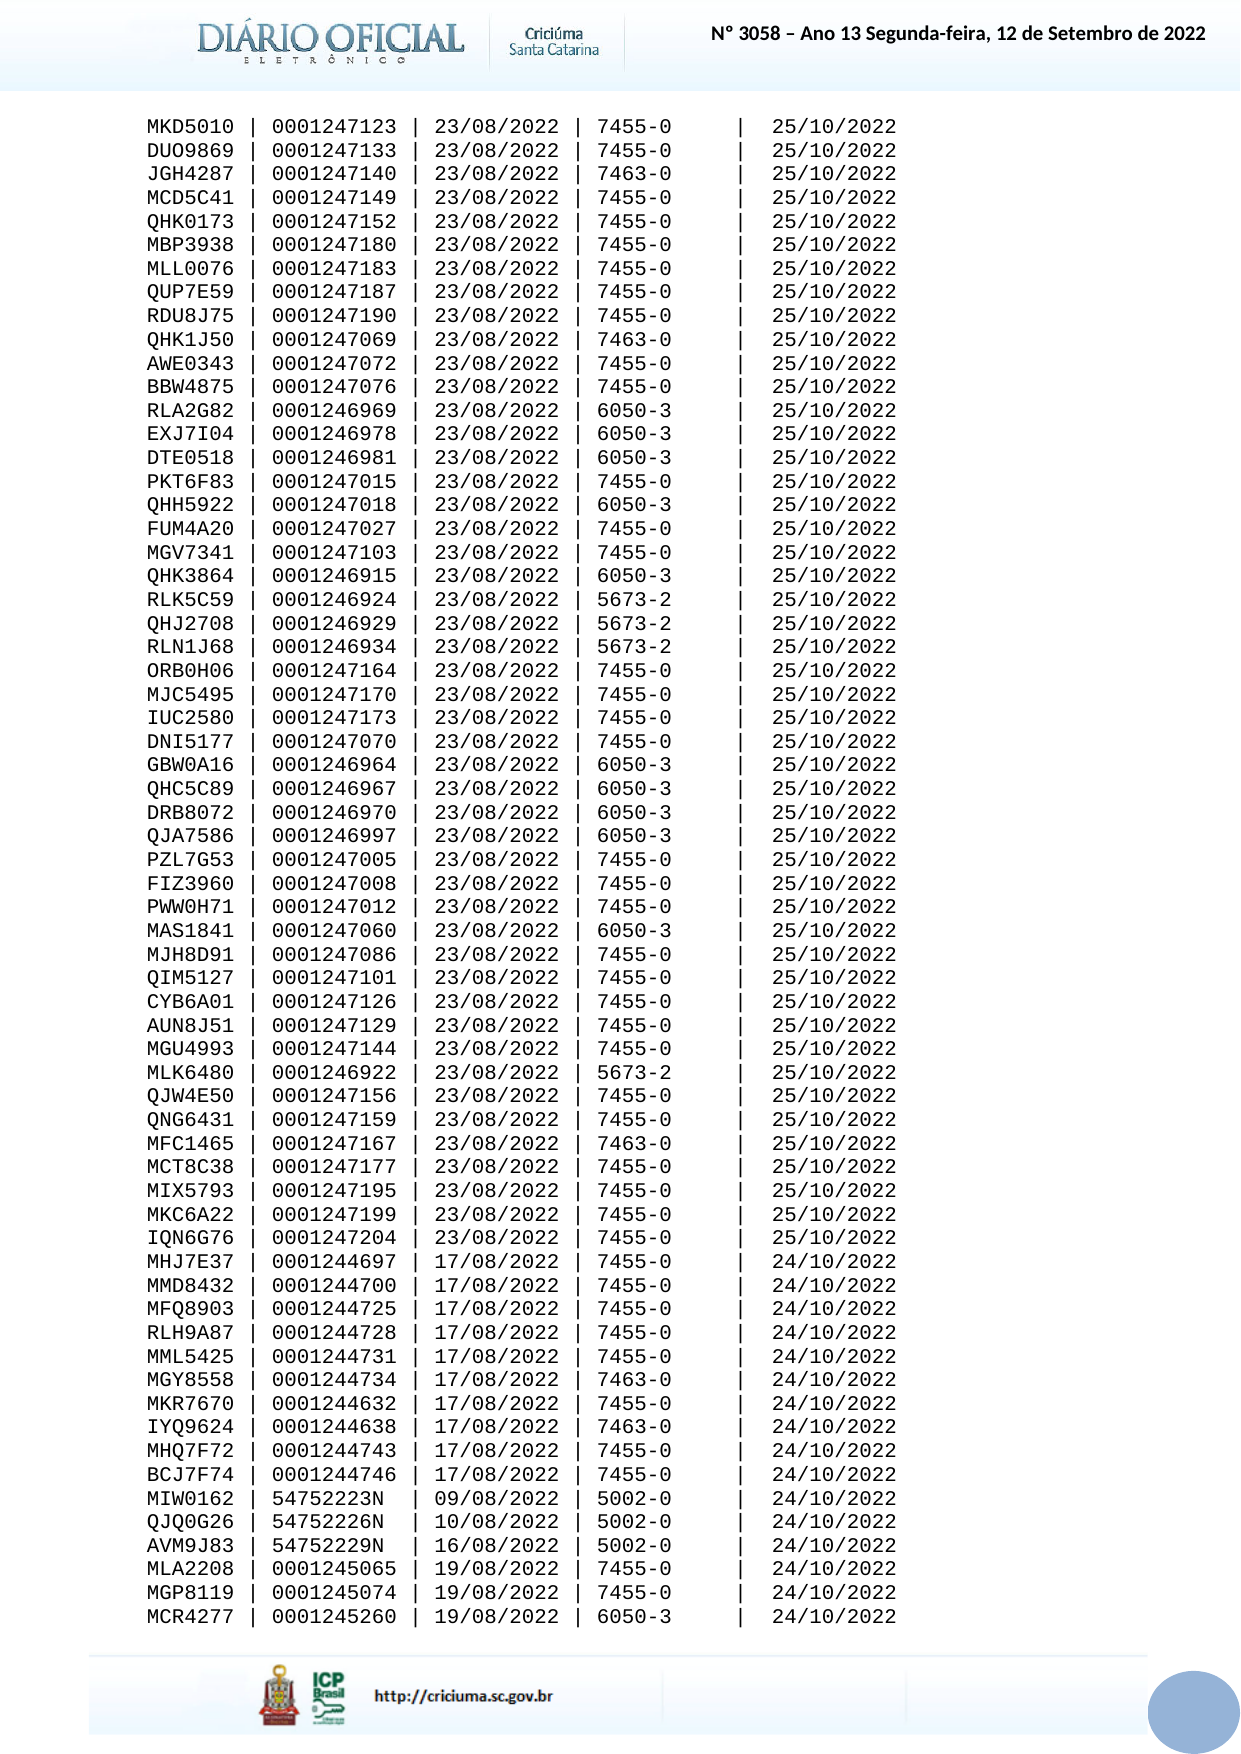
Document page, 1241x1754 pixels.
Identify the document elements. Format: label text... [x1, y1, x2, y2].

text QHJ2708 | 0001246929 | 23/08/2022 | 5673-2 | 25/10/2022 [59, 613, 1167, 636]
text AUN8J51 | 0001247129 | 23/08/2022 | 7455-0 | 25/10/2022 [59, 1014, 1167, 1038]
text MCT8C38 | 0001247177 | 23/08/2022 | 7455-0 | 25/10/2022 [59, 1156, 1167, 1180]
text RLN1J68 | 0001246934 | 23/08/2022 | 5673-2 | 25/10/2022 [59, 636, 1167, 660]
text CYB6A01 | 0001247126 | 23/08/2022 | 7455-0 | 25/10/2022 [59, 991, 1167, 1014]
text MHJ7E37 | 0001244697 | 17/08/2022 | 7455-0 | 24/10/2022 [59, 1251, 1167, 1275]
text MCR4277 | 0001245260 | 19/08/2022 | 6050-3 | 24/10/2022 [59, 1606, 1167, 1629]
text QHK0173 | 0001247152 | 23/08/2022 | 7455-0 | 25/10/2022 [59, 211, 1167, 234]
text RLA2G82 | 0001246969 | 23/08/2022 | 6050-3 | 25/10/2022 [59, 400, 1167, 423]
text IYQ9624 | 0001244638 | 17/08/2022 | 7463-0 | 24/10/2022 [59, 1417, 1167, 1440]
text MLA2208 | 0001245065 | 19/08/2022 | 7455-0 | 24/10/2022 [59, 1558, 1167, 1582]
text QNG6431 | 0001247159 | 23/08/2022 | 7455-0 | 25/10/2022 [59, 1109, 1167, 1133]
text MGY8558 | 0001244734 | 17/08/2022 | 7463-0 | 24/10/2022 [59, 1369, 1167, 1393]
text QHK3864 | 0001246915 | 23/08/2022 | 6050-3 | 25/10/2022 [59, 565, 1167, 589]
text RDU8J75 | 0001247190 | 23/08/2022 | 7455-0 | 25/10/2022 [59, 305, 1167, 329]
text MIX5793 | 0001247195 | 23/08/2022 | 7455-0 | 25/10/2022 [59, 1180, 1167, 1204]
text MMD8432 | 0001244700 | 17/08/2022 | 7455-0 | 24/10/2022 [59, 1275, 1167, 1298]
text PZL7G53 | 0001247005 | 23/08/2022 | 7455-0 | 25/10/2022 [59, 849, 1167, 873]
text DNI5177 | 0001247070 | 23/08/2022 | 7455-0 | 25/10/2022 [59, 731, 1167, 754]
text MLK6480 | 0001246922 | 23/08/2022 | 5673-2 | 25/10/2022 [59, 1062, 1167, 1086]
text MGP8119 | 0001245074 | 19/08/2022 | 7455-0 | 24/10/2022 [59, 1582, 1167, 1606]
text QIM5127 | 0001247101 | 23/08/2022 | 7455-0 | 25/10/2022 [59, 967, 1167, 991]
text RLK5C59 | 0001246924 | 23/08/2022 | 5673-2 | 25/10/2022 [59, 589, 1167, 613]
text IQN6G76 | 0001247204 | 23/08/2022 | 7455-0 | 25/10/2022 [59, 1227, 1167, 1251]
text MKD5010 | 0001247123 | 23/08/2022 | 7455-0 | 25/10/2022 [59, 116, 1167, 140]
text QHC5C89 | 0001246967 | 23/08/2022 | 6050-3 | 25/10/2022 [59, 778, 1167, 802]
text MGV7341 | 0001247103 | 23/08/2022 | 7455-0 | 25/10/2022 [59, 542, 1167, 565]
text MCD5C41 | 0001247149 | 23/08/2022 | 7455-0 | 25/10/2022 [59, 187, 1167, 211]
text PWW0H71 | 0001247012 | 23/08/2022 | 7455-0 | 25/10/2022 [59, 896, 1167, 920]
text EXJ7I04 | 0001246978 | 23/08/2022 | 6050-3 | 25/10/2022 [59, 423, 1167, 447]
text JGH4287 | 0001247140 | 23/08/2022 | 7463-0 | 25/10/2022 [59, 163, 1167, 187]
text MKR7670 | 0001244632 | 17/08/2022 | 7455-0 | 24/10/2022 [59, 1393, 1167, 1417]
text MFC1465 | 0001247167 | 23/08/2022 | 7463-0 | 25/10/2022 [59, 1133, 1167, 1156]
text DRB8072 | 0001246970 | 23/08/2022 | 6050-3 | 25/10/2022 [59, 802, 1167, 825]
text FUM4A20 | 0001247027 | 23/08/2022 | 7455-0 | 25/10/2022 [59, 518, 1167, 542]
text PKT6F83 | 0001247015 | 23/08/2022 | 7455-0 | 25/10/2022 [59, 471, 1167, 494]
text RLH9A87 | 0001244728 | 17/08/2022 | 7455-0 | 24/10/2022 [59, 1322, 1167, 1346]
text AVM9J83 | 54752229N | 16/08/2022 | 5002-0 | 24/10/2022 [59, 1535, 1167, 1558]
text MKC6A22 | 0001247199 | 23/08/2022 | 7455-0 | 25/10/2022 [59, 1204, 1167, 1227]
text MGU4993 | 0001247144 | 23/08/2022 | 7455-0 | 25/10/2022 [59, 1038, 1167, 1062]
text QJQ0G26 | 54752226N | 10/08/2022 | 5002-0 | 24/10/2022 [59, 1511, 1167, 1535]
text MHQ7F72 | 0001244743 | 17/08/2022 | 7455-0 | 24/10/2022 [59, 1440, 1167, 1464]
text FIZ3960 | 0001247008 | 23/08/2022 | 7455-0 | 25/10/2022 [59, 873, 1167, 896]
text MFQ8903 | 0001244725 | 17/08/2022 | 7455-0 | 24/10/2022 [59, 1298, 1167, 1322]
text MJC5495 | 0001247170 | 23/08/2022 | 7455-0 | 25/10/2022 [59, 683, 1167, 707]
text BBW4875 | 0001247076 | 23/08/2022 | 7455-0 | 25/10/2022 [59, 376, 1167, 400]
text QHH5922 | 0001247018 | 23/08/2022 | 6050-3 | 25/10/2022 [59, 494, 1167, 518]
text GBW0A16 | 0001246964 | 23/08/2022 | 6050-3 | 25/10/2022 [59, 754, 1167, 778]
text QUP7E59 | 0001247187 | 23/08/2022 | 7455-0 | 25/10/2022 [59, 282, 1167, 305]
text IUC2580 | 0001247173 | 23/08/2022 | 7455-0 | 25/10/2022 [59, 707, 1167, 731]
text DUO9869 | 0001247133 | 23/08/2022 | 7455-0 | 25/10/2022 [59, 140, 1167, 163]
text BCJ7F74 | 0001244746 | 17/08/2022 | 7455-0 | 24/10/2022 [59, 1464, 1167, 1487]
text ORB0H06 | 0001247164 | 23/08/2022 | 7455-0 | 25/10/2022 [59, 660, 1167, 683]
text DTE0518 | 0001246981 | 23/08/2022 | 6050-3 | 25/10/2022 [59, 447, 1167, 471]
text MBP3938 | 0001247180 | 23/08/2022 | 7455-0 | 25/10/2022 [59, 234, 1167, 258]
text MLL0076 | 0001247183 | 23/08/2022 | 7455-0 | 25/10/2022 [59, 258, 1167, 282]
text MIW0162 | 54752223N | 09/08/2022 | 5002-0 | 24/10/2022 [59, 1487, 1167, 1511]
text MML5425 | 0001244731 | 17/08/2022 | 7455-0 | 24/10/2022 [59, 1346, 1167, 1369]
text QHK1J50 | 0001247069 | 23/08/2022 | 7463-0 | 25/10/2022 [59, 329, 1167, 352]
text MAS1841 | 0001247060 | 23/08/2022 | 6050-3 | 25/10/2022 [59, 920, 1167, 944]
text QJA7586 | 0001246997 | 23/08/2022 | 6050-3 | 25/10/2022 [59, 825, 1167, 849]
text QJW4E50 | 0001247156 | 23/08/2022 | 7455-0 | 25/10/2022 [59, 1086, 1167, 1109]
text MJH8D91 | 0001247086 | 23/08/2022 | 7455-0 | 25/10/2022 [59, 944, 1167, 967]
text AWE0343 | 0001247072 | 23/08/2022 | 7455-0 | 25/10/2022 [59, 352, 1167, 376]
